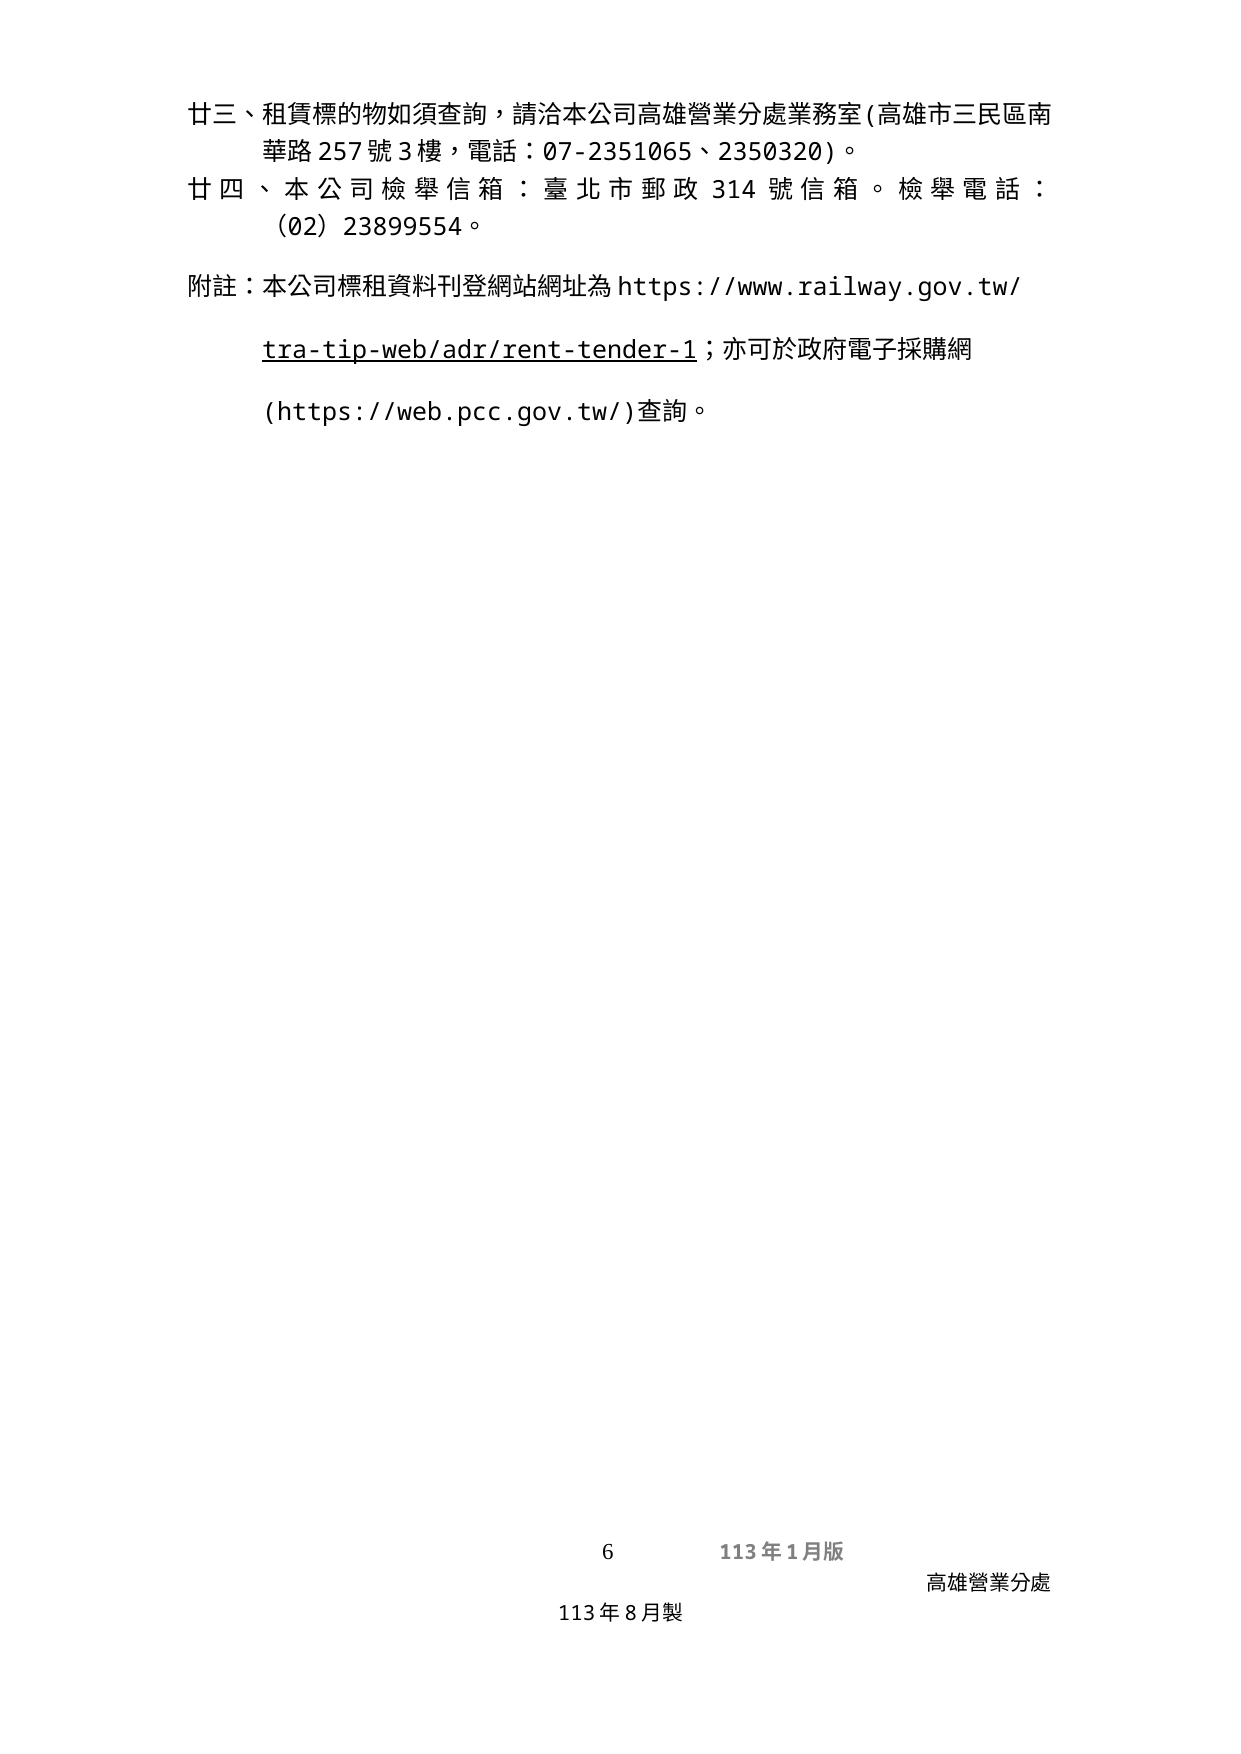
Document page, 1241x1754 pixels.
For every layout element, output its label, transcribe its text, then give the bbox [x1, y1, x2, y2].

text 附註：本公司標租資料刊登網站網址為https://www.railway.gov.tw/tra-tip-web/adr/rent-tender-1；亦可於政府電子採購網(https://web.pcc.gov.tw/)查詢。 [187, 243, 1053, 431]
text 廿三、租賃標的物如須查詢，請洽本公司高雄營業分處業務室(高雄市三民區南華路257號3樓，電話：07-2351065、2350320)。 [187, 93, 1053, 168]
text 廿四、本公司檢舉信箱：臺北市郵政314號信箱。檢舉電話：（02）23899554。 [187, 168, 1053, 243]
